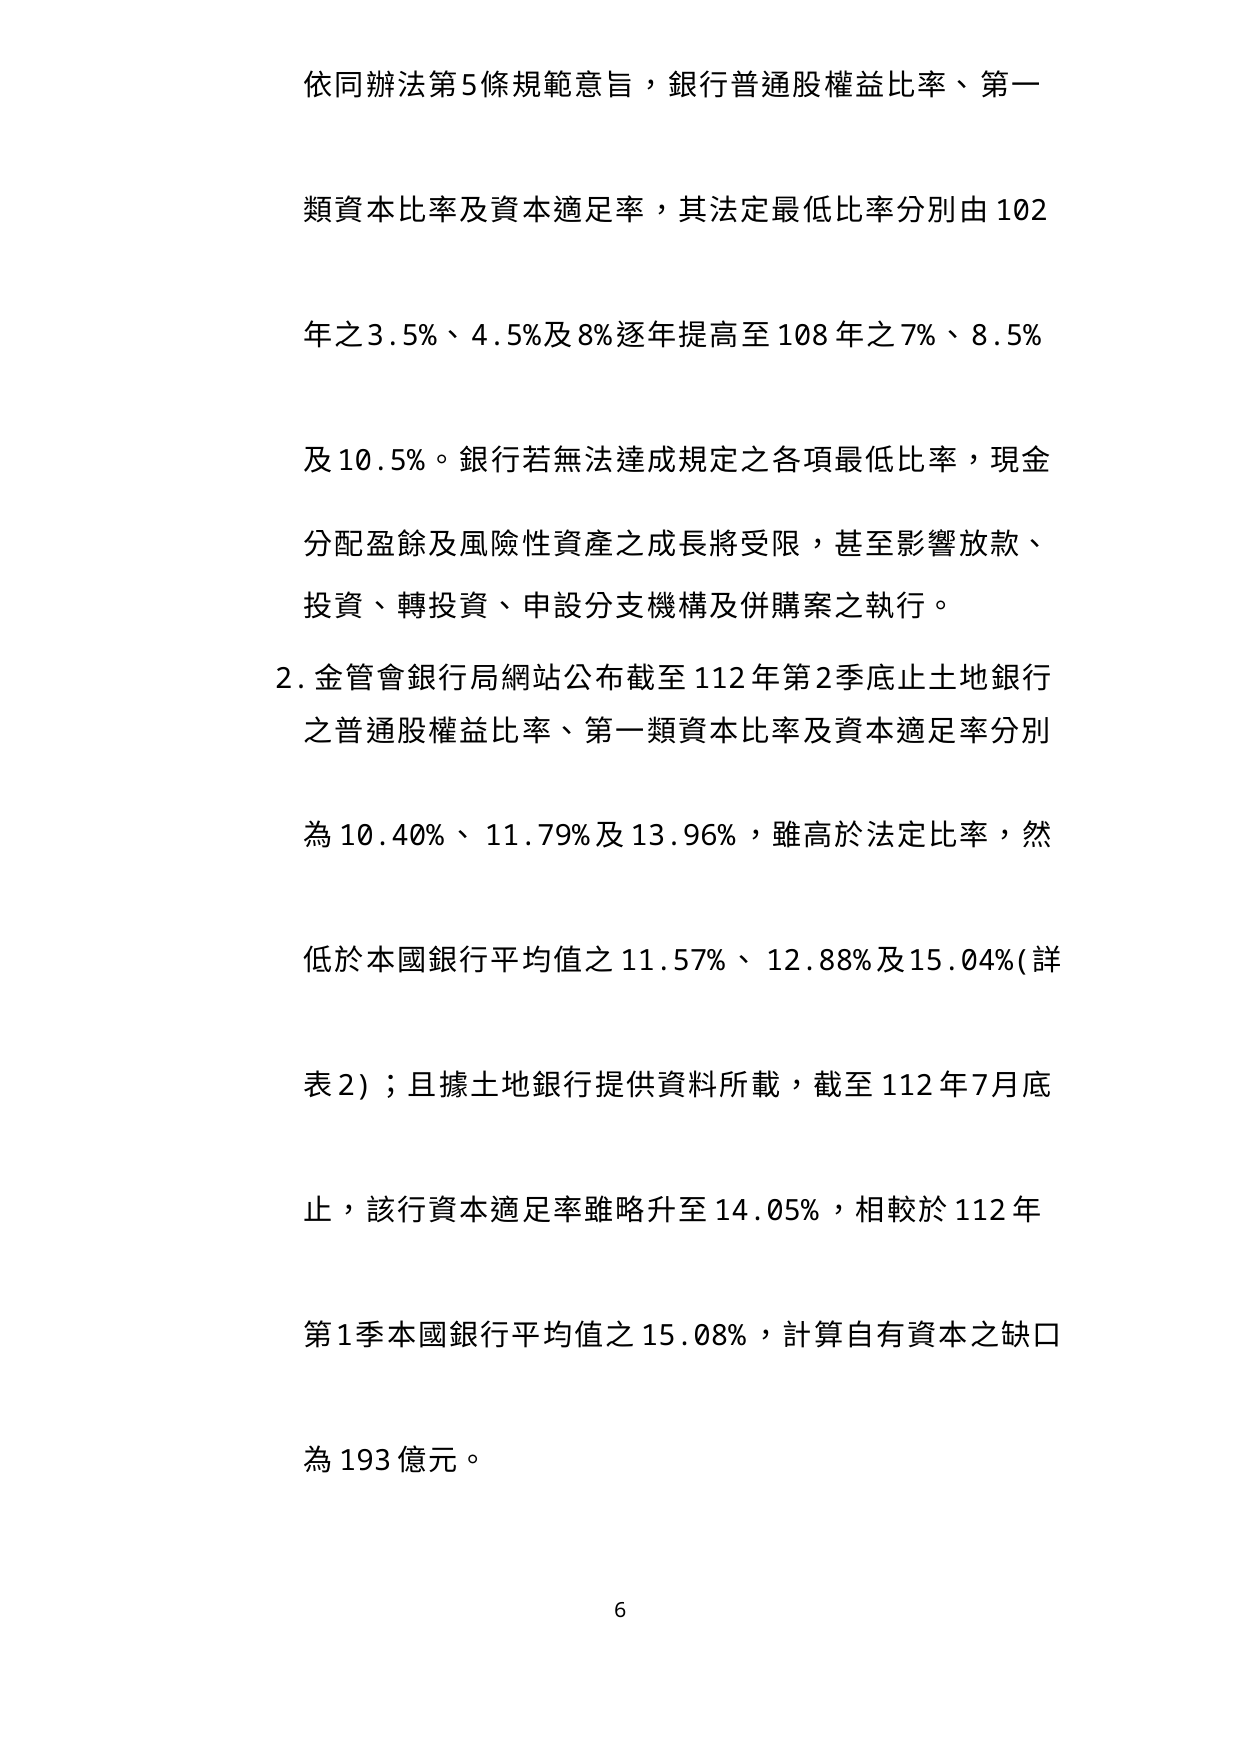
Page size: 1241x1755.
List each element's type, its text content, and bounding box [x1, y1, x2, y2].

text 2.金管會銀行局網站公布截至112年第2季底止土地銀行之普通股權益比率、第一類資本比率及資本適足率分別為10.40%、11.79%及13.96%，雖高於法定比率，然低於本國銀行平均值之11.57%、12.88%及15.04%(詳表2)；且據土地銀行提供資料所載，截至112年7月底止，該行資本適足率雖略升至14.05%，相較於112年第1季本國銀行平均值之15.08%，計算自有資本之缺口為193億元。 [266, 625, 1063, 1500]
text 1.銀行資本適足性及資本等級管理辦法第2條明定自有資本與風險性資產之比率係指普通股權益比率、第一類資本比率及資本適足率。復為因應國際銀行資本管理趨勢，依同辦法第5條規範意旨，銀行普通股權益比率、第一類資本比率及資本適足率，其法定最低比率分別由102年之3.5%、4.5%及8%逐年提高至108年之7%、8.5%及10.5%。銀行若無法達成規定之各項最低比率，現金分配盈餘及風險性資產之成長將受限，甚至影響放款、投資、轉投資、申設分支機構及併購案之執行。 [266, 0, 1063, 625]
